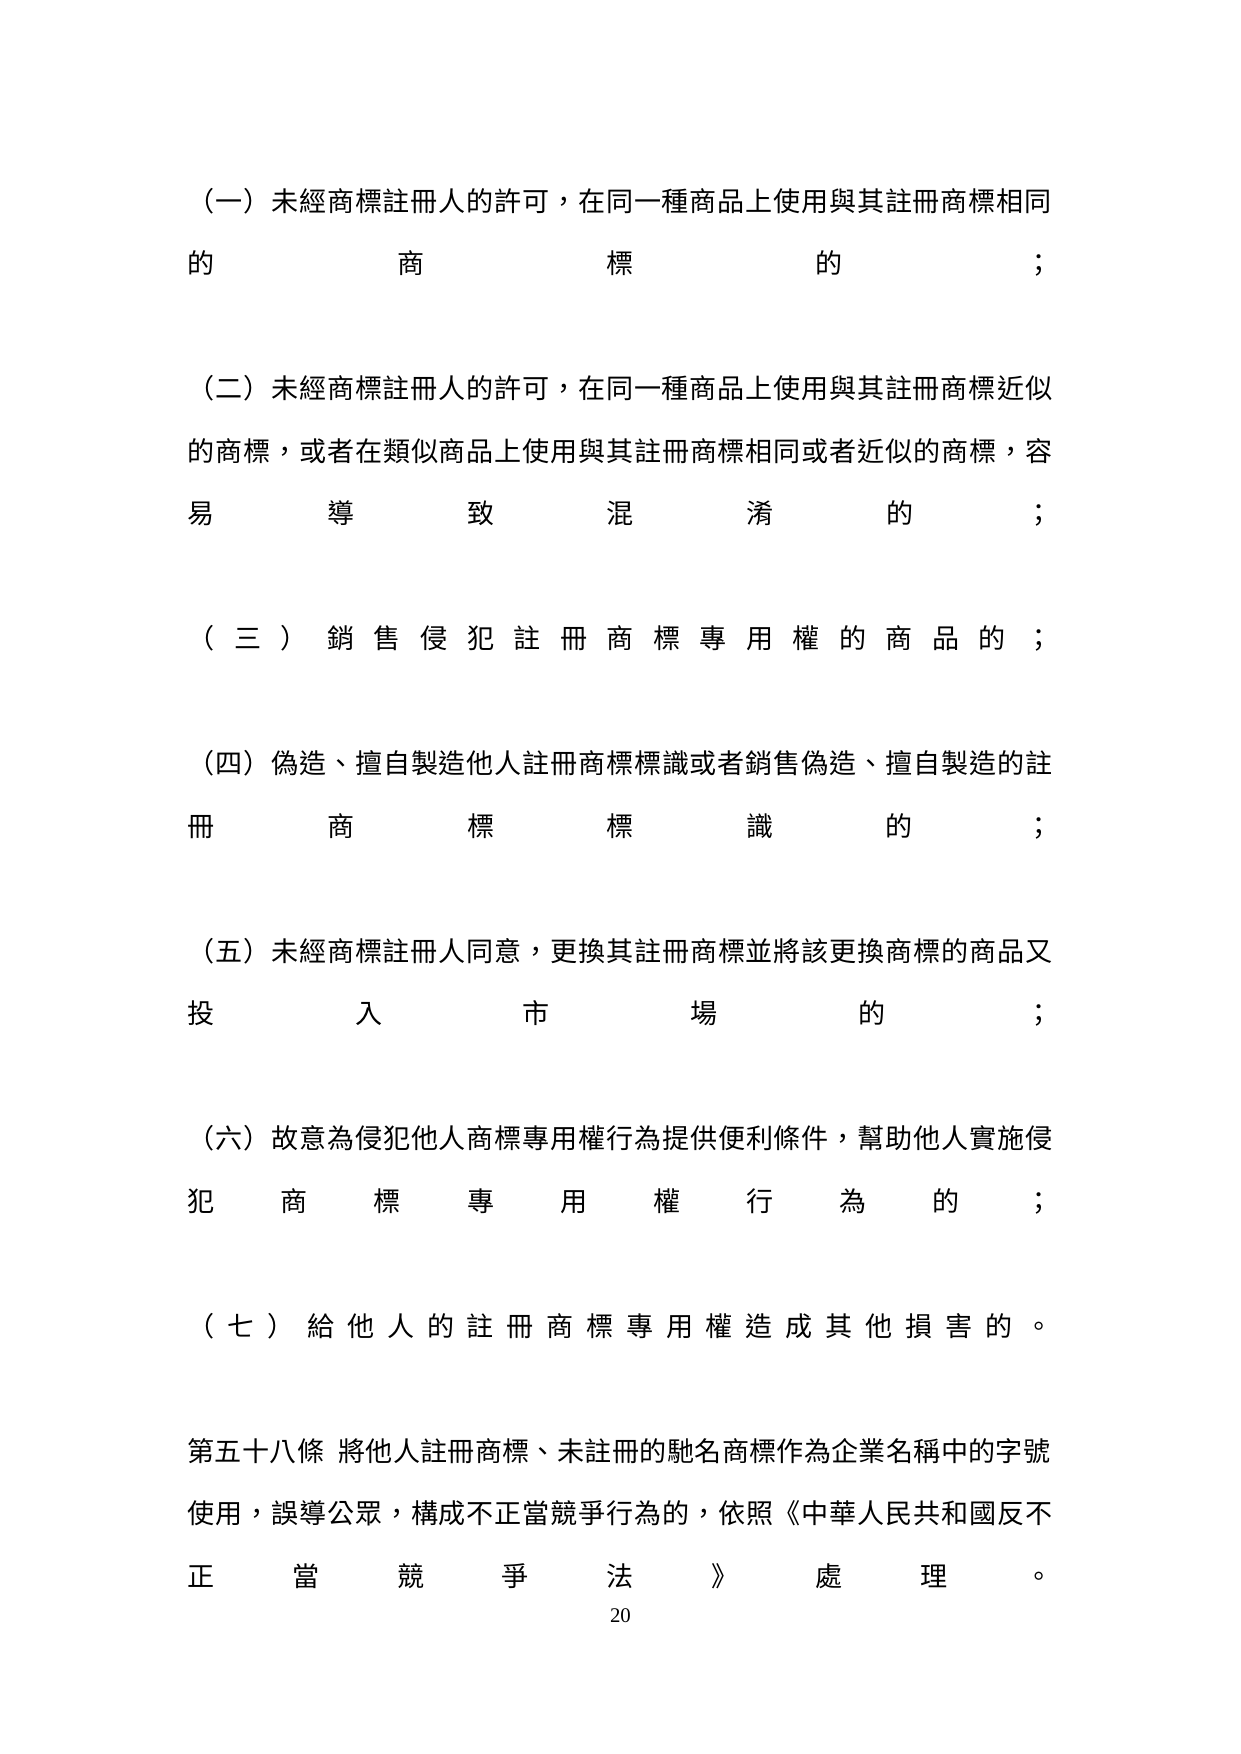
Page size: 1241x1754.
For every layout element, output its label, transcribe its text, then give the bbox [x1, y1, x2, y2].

text 第六章 商標使用的管理 第四十八條 本法所稱商標的使用，是指將商標用於商品、商品包裝或者容器以及商品交易文書上，或者將商標用於廣告宣傳、展覽以及其他商業活動中，用於識別商品來源的行為。 第四十九條 商標註冊人在使用註冊商標的過程中，自行改變註冊商標、註冊人名義、位址或者其他註冊事項的，由地方工商行政管理部門責令限期改正；期滿不改正的，由商標局撤銷其註冊商標。 註冊商標成為其核定使用的商品的通用名稱或者沒有正當理由連續三年不使用的，任何單位或者個人可以向商標局申請撤銷該註冊商標。商標局應當自收到申請之日起九個月內做出決定。有特殊情況需要延長的，經國務院工商行政管理部門批准，可以延長三個月。 第五十條 註冊商標被撤銷、被宣告無效或者期滿不再續展的，自撤銷、宣告無效或者註銷之日起一年內，商標局對與該商標相同或者近似的商標註冊申請，不予核准。 第五十一條 違反本法第六條規定的，由地方工商行政管理部門責令限期申請註冊，違法經營額五萬元以上的，可以處違法經營額百分之二十以下的罰款，沒有違法經營額或者違法經營額不足五萬元的，可以處一萬元以下的罰款。 第五十二條 將未註冊商標冒充註冊商標使用的，或者使用未註冊商標違反本法第十條規定的，由地方工商行政管理部門予以制止，限期改正，並可以予以通報，違法經營額五萬元以上的，可以處違法經營額百分之二十以下的罰款，沒有違法經營額或者違法經營額不足五萬元的，可以處一萬元以下的罰款。 第五十三條 違反本法第十四條第五款規定的，由地方工商行政管理部門責令改正，處十萬元罰款。 第五十四條 對商標局撤銷或者不予撤銷註冊商標的決定，當事人不服的，可以自收到通知之日起十五日內向商標評審委員會申請複審。商標評審委員會應當自收到申請之日起九個月內做出決定，並書面通知當事人。有特殊情況需要延長的，經國務院工商行政管理部門批准，可以延長三個月。當事人對商標評審委員會的決定不服的，可以自收到通知之日起三十日內向人民法院起訴。 第五十五條 法定期限屆滿，當事人對商標局做出的撤銷註冊商標的決定不申請複審或者對商標評審委員會做出的複審決定不向人民法院起訴的，撤銷註冊商標的決定、複審決定生效。 被撤銷的註冊商標，由商標局予以公告，該註冊商標專用權自公告之日起終止。 第七章 註冊商標專用權的保護 第五十六條 註冊商標的專用權，以核准註冊的商標和核定使用的商品為限。 第五十七條 有下列行為之一的，均屬侵犯註冊商標專用權： （一）未經商標註冊人的許可，在同一種商品上使用與其註冊商標相同的商標的； （二）未經商標註冊人的許可，在同一種商品上使用與其註冊商標近似的商標，或者在類似商品上使用與其註冊商標相同或者近似的商標，容易導致混淆的； （三）銷售侵犯註冊商標專用權的商品的； （四）偽造、擅自製造他人註冊商標標識或者銷售偽造、擅自製造的註冊商標標識的； （五）未經商標註冊人同意，更換其註冊商標並將該更換商標的商品又投入市場的； （六）故意為侵犯他人商標專用權行為提供便利條件，幫助他人實施侵犯商標專用權行為的； （七）給他人的註冊商標專用權造成其他損害的。 第五十八條 將他人註冊商標、未註冊的馳名商標作為企業名稱中的字號使用，誤導公眾，構成不正當競爭行為的，依照《中華人民共和國反不正當競爭法》處理。 第五十九條 註冊商標中含有的本商品的通用名稱、圖形、型號，或者直接表示商品的品質、主要原料、功能、用途、重量、數量及其他特點，或者含有的地名，註冊商標專用權人無權禁止他人正當使用。 三維標誌註冊商標中含有的商品自身的性質產生的形狀、為獲得技術效果而需有的商品形狀或者使商品具有實質性價值的形狀，註冊商標專用權人無權禁止他人正當使用。 商標註冊人申請商標註冊前，他人已經在同一種商品或者類似商品上先於商標註冊人使用與註冊商標相同或者近似並有一定影響的商標的，註冊商標專用權人無權禁止該使用人在原使用範圍內繼續使用該商標，但可以要求其附加適當區別標識。 第六十條 有本法第五十七條所列侵犯註冊商標專用權行為之一，引起糾紛的，由當事人協商解決；不願協商或者協商不成的，商標註冊人或者利害關係人可以向人民法院起訴，也可以請求工商行政管理部門處理。 工商行政管理部門處理時，認定侵權行為成立的，責令立即停止侵權行為，沒收、銷毀侵權商品和主要用於製造侵權商品、偽造註冊商標標識的工具，違法經營額五萬元以上的，可以處違法經營額五倍以下的罰款，沒有違法經營額或者違法經營額不足五萬元的，可以處二十五萬元以下的罰款。對五年內實施兩次以上商標侵權行為或者有其他嚴重情節的，應當從重處罰。銷售不知道是侵犯註冊商標專用權的商品，能證明該商品是自己合法取得並說明提供者的，由工商行政管理部門責令停止銷售。 對侵犯商標專用權的賠償數額的爭議，當事人可以請求進行處理的工商行政管理部門調解，也可以依照《中華人民共和國民事訴訟法》向人民法院起訴。經工商行政管理部門調解，當事人未達成協議或者調解書生效後不履行的，當事人可以依照《中華人民共和國民事訴訟法》向人民法院起訴。 第六十一條 對侵犯註冊商標專用權的行為，工商行政管理部門有權依法查處；涉嫌犯罪的，應當及時移送司法機關依法處理。 第六十二條 縣級以上工商行政管理部門根據已經取得的違法嫌疑證據或者舉報，對涉嫌侵犯他人註冊商標專用權的行為進行查處時，可以行使下列職權： （一）詢問有關當事人，調查與侵犯他人註冊商標專用權有關的情況； （二）查閱、複製當事人與侵權活動有關的合同、發票、帳簿以及其他有關資料； （三）對當事人涉嫌從事侵犯他人註冊商標專用權活動的場所實施現場檢查； （四）檢查與侵權活動有關的物品；對有證據證明是侵犯他人註冊商標專用權的物品，可以查封或者扣押。 工商行政管理部門依法行使前款規定的職權時，當事人應當予以協助、配合，不得拒絕、阻撓。 在查處商標侵權案件過程中，對商標權屬存在爭議或者權利人同時向人民法院提起商標侵權訴訟的，工商行政管理部門可以中止案件的查處。中止原因消除後，應當恢復或者終結案件查處程式。 第六十三條 侵犯商標專用權的賠償數額，按照權利人因被侵權所受到的實際損失確定；實際損失難以確定的，可以按照侵權人因侵權所獲得的利益確定；權利人的損失或者侵權人獲得的利益難以確定的，參照該商標許可使用費的倍數合理確定。對惡意侵犯商標專用權，情節嚴重的，可以在按照上述方法確定數額的一倍以上五倍以下確定賠償數額。賠償數額應當包括權利人為制止侵權行為所支付的合理開支。 人民法院為確定賠償數額，在權利人已經盡力舉證，而與侵權行為相關的帳簿、資料主要由侵權人掌握的情況下，可以責令侵權人提供與侵權行為相關的帳簿、資料；侵權人不提供或者提供虛假的帳簿、資料的，人民法院可以參考權利人的主張和提供的證據判定賠償數額。 [187, 96, 1053, 1596]
